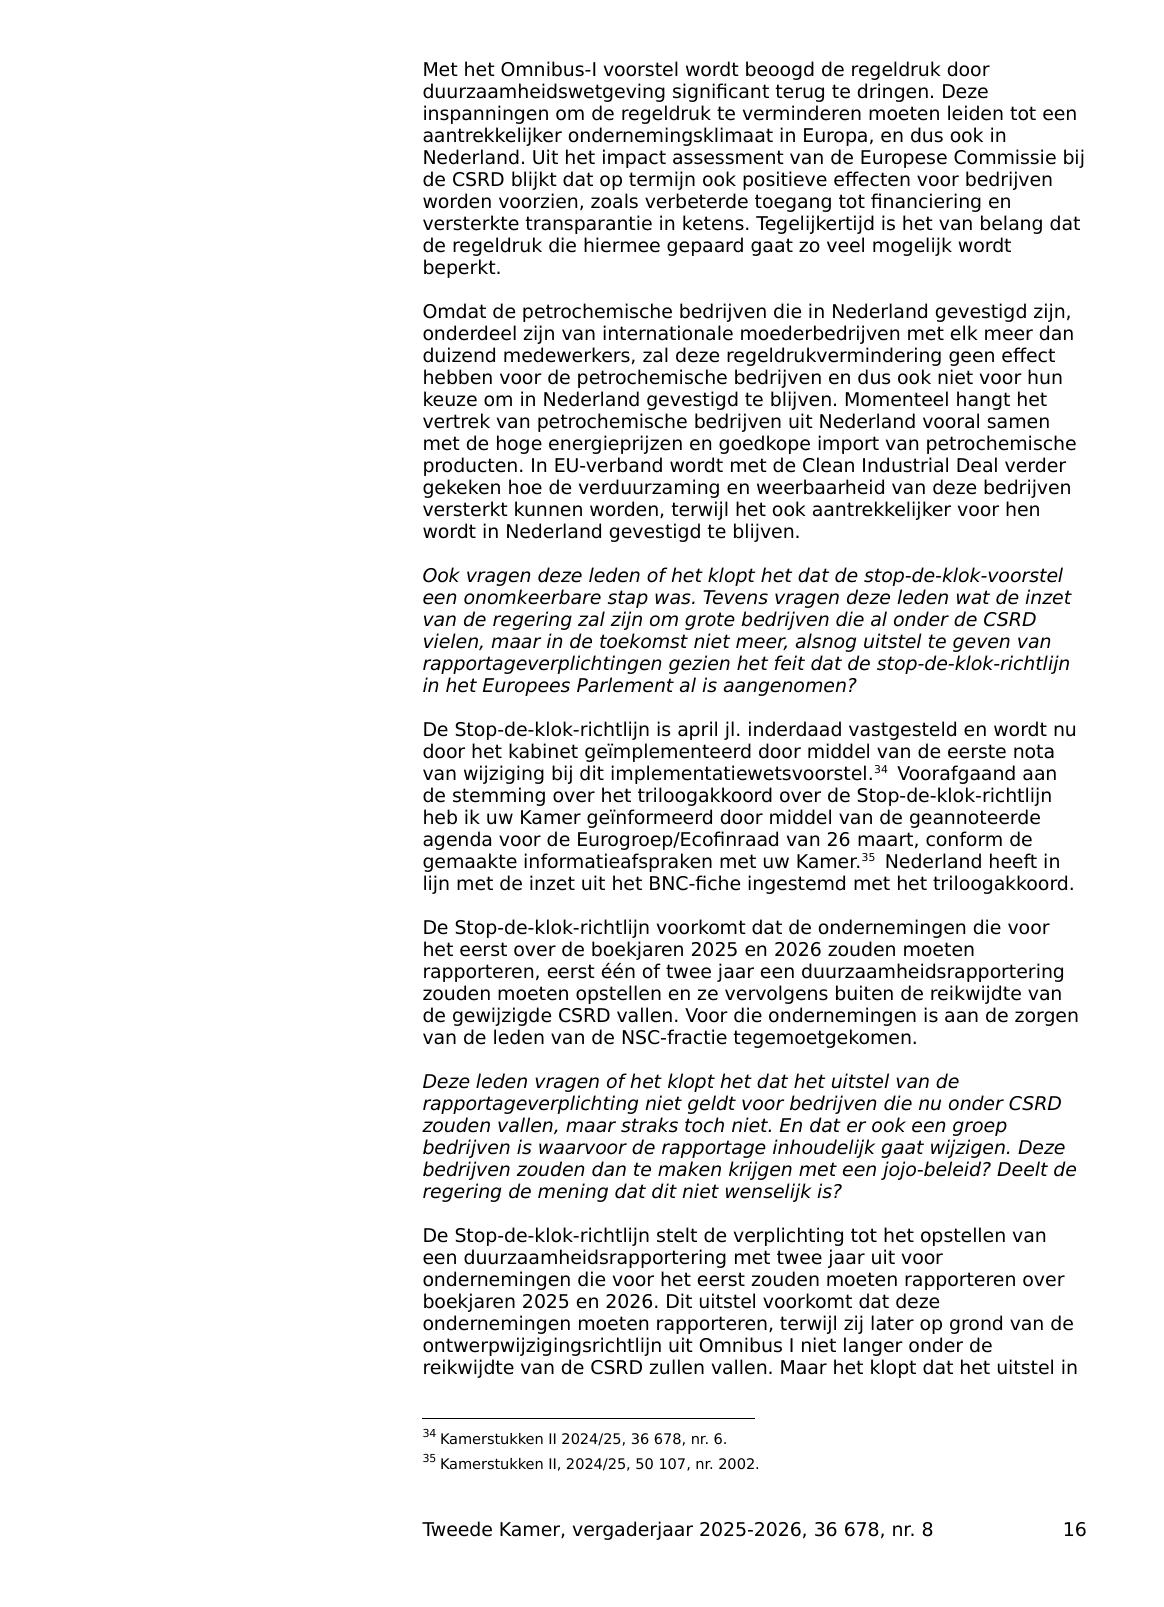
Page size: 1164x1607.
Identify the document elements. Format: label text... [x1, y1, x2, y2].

text Met het Omnibus-I voorstel wordt beoogd de regeldruk door duurzaamheidswetgeving significant terug te dringen. Deze inspanningen om de regeldruk te verminderen moeten leiden tot een aantrekkelijker ondernemingsklimaat in Europa, en dus ook in Nederland. Uit het impact assessment van de Europese Commissie bij de CSRD blijkt dat op termijn ook positieve effecten voor bedrijven worden voorzien, zoals verbeterde toegang tot financiering en versterkte transparantie in ketens. Tegelijkertijd is het van belang dat de regeldruk die hiermee gepaard gaat zo veel mogelijk wordt beperkt. [422, 59, 1087, 279]
text Kamerstukken II, 2024/25, 50 107, nr. 2002. [422, 1452, 1087, 1474]
text Ook vragen deze leden of het klopt het dat de stop-de-klok-voorstel een onomkeerbare stap was. Tevens vragen deze leden wat de inzet van de regering zal zijn om grote bedrijven die al onder de CSRD vielen, maar in de toekomst niet meer, alsnog uitstel te geven van rapportageverplichtingen gezien het feit dat de stop-de-klok-richtlijn in het Europees Parlement al is aangenomen? [422, 565, 1087, 697]
text Omdat de petrochemische bedrijven die in Nederland gevestigd zijn, onderdeel zijn van internationale moederbedrijven met elk meer dan duizend medewerkers, zal deze regeldrukvermindering geen effect hebben voor de petrochemische bedrijven en dus ook niet voor hun keuze om in Nederland gevestigd te blijven. Momenteel hangt het vertrek van petrochemische bedrijven uit Nederland vooral samen met de hoge energieprijzen en goedkope import van petrochemische producten. In EU-verband wordt met de Clean Industrial Deal verder gekeken hoe de verduurzaming en weerbaarheid van deze bedrijven versterkt kunnen worden, terwijl het ook aantrekkelijker voor hen wordt in Nederland gevestigd te blijven. [422, 301, 1087, 543]
text Deze leden vragen of het klopt het dat het uitstel van de rapportageverplichting niet geldt voor bedrijven die nu onder CSRD zouden vallen, maar straks toch niet. En dat er ook een groep bedrijven is waarvoor de rapportage inhoudelijk gaat wijzigen. Deze bedrijven zouden dan te maken krijgen met een jojo-beleid? Deelt de regering de mening dat dit niet wenselijk is? [422, 1071, 1087, 1203]
text De Stop-de-klok-richtlijn stelt de verplichting tot het opstellen van een duurzaamheidsrapportering met twee jaar uit voor ondernemingen die voor het eerst zouden moeten rapporteren over boekjaren 2025 en 2026. Dit uitstel voorkomt dat deze ondernemingen moeten rapporteren, terwijl zij later op grond van de ontwerpwijzigingsrichtlijn uit Omnibus I niet langer onder de reikwijdte van de CSRD zullen vallen. Maar het klopt dat het uitstel in [422, 1225, 1087, 1379]
text De Stop-de-klok-richtlijn voorkomt dat de ondernemingen die voor het eerst over de boekjaren 2025 en 2026 zouden moeten rapporteren, eerst één of twee jaar een duurzaamheidsrapportering zouden moeten opstellen en ze vervolgens buiten de reikwijdte van de gewijzigde CSRD vallen. Voor die ondernemingen is aan de zorgen van de leden van de NSC-fractie tegemoetgekomen. [422, 917, 1087, 1049]
text Kamerstukken II 2024/25, 36 678, nr. 6. [422, 1427, 1087, 1449]
text De Stop-de-klok-richtlijn is april jl. inderdaad vastgesteld en wordt nu door het kabinet geïmplementeerd door middel van de eerste nota van wijziging bij dit implementatiewetsvoorstel. Voorafgaand aan de stemming over het triloogakkoord over de Stop-de-klok-richtlijn heb ik uw Kamer geïnformeerd door middel van de geannoteerde agenda voor de Eurogroep/Ecofinraad van 26 maart, conform de gemaakte informatieafspraken met uw Kamer. Nederland heeft in lijn met de inzet uit het BNC-fiche ingestemd met het triloogakkoord. [422, 719, 1087, 895]
